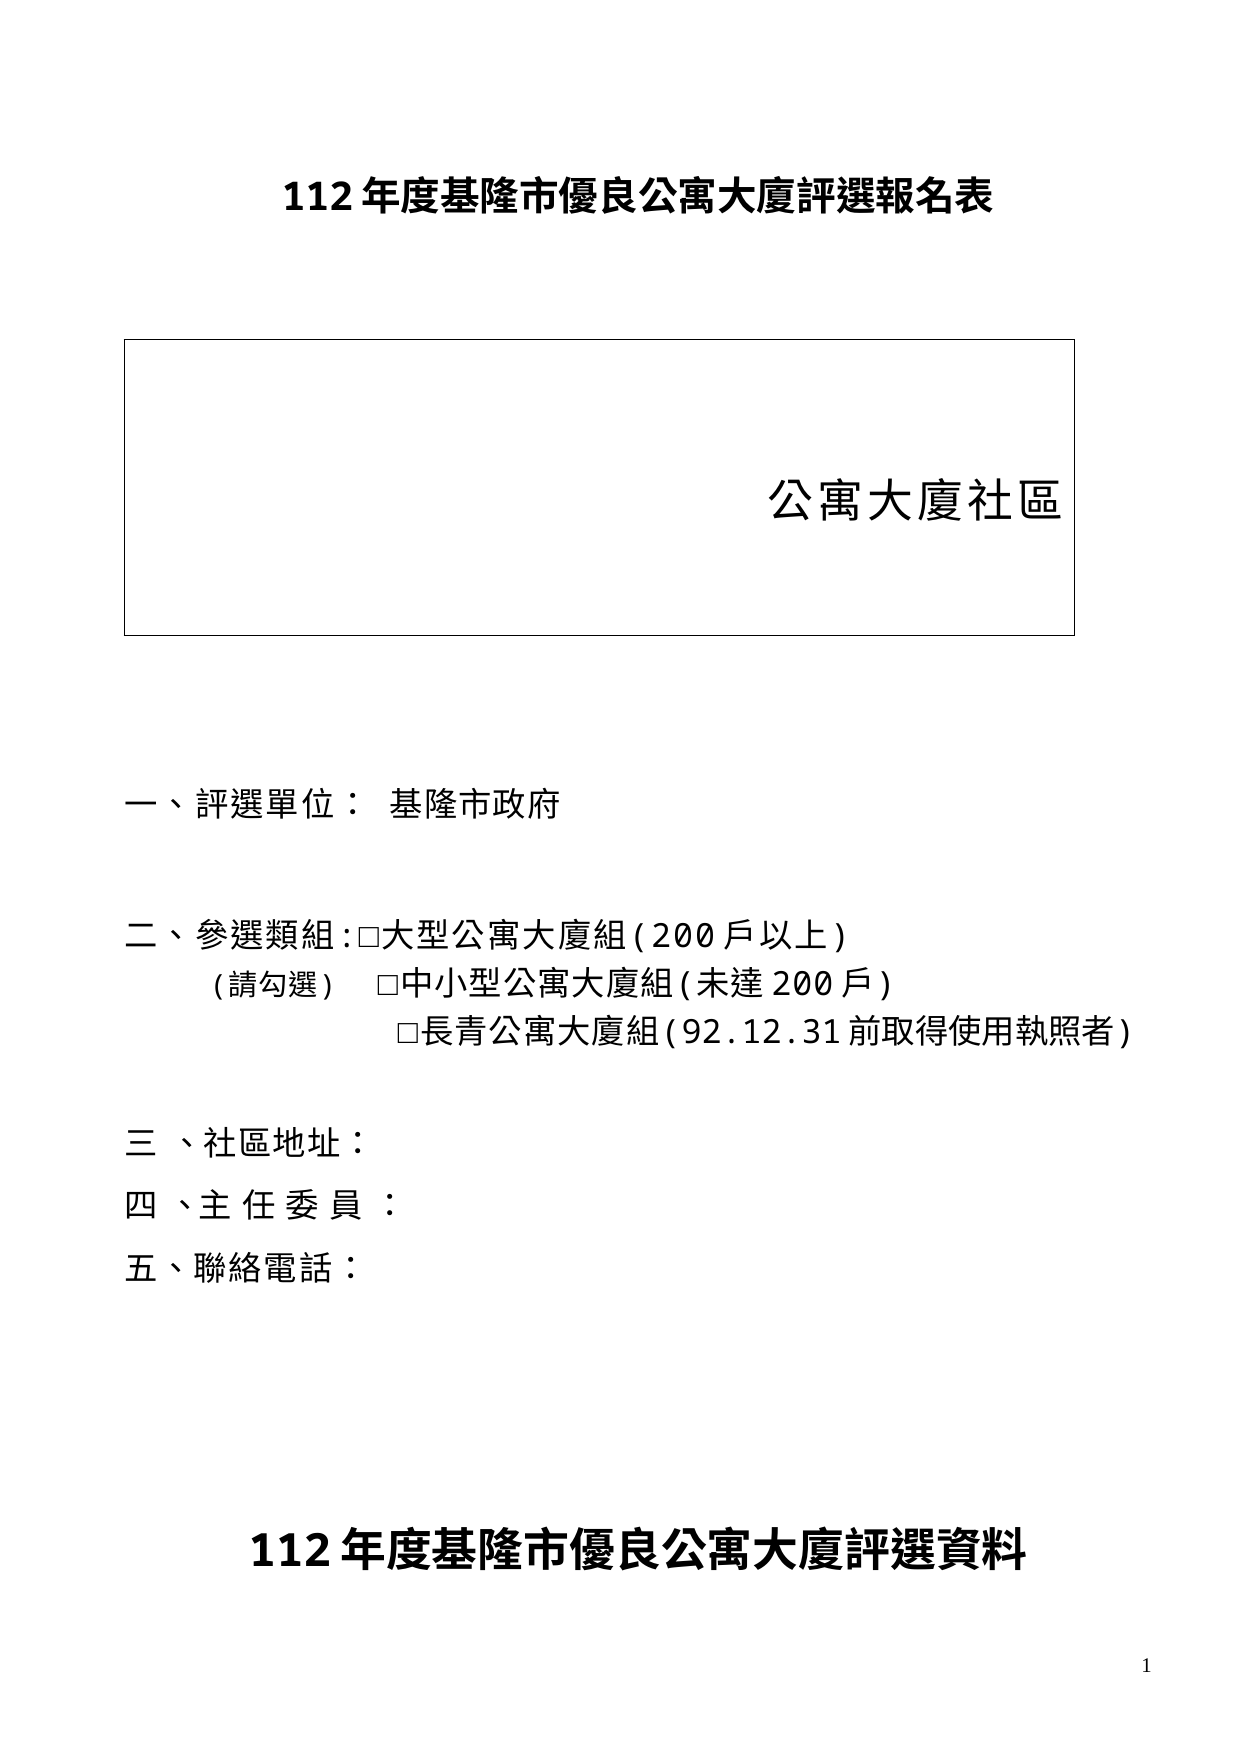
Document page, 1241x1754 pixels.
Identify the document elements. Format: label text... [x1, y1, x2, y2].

text 四 、主 任 委 員 ： [124, 1162, 1152, 1224]
text □長青公寓大廈組(92.12.31前取得使用執照者) [124, 1005, 1162, 1054]
text (請勾選) □中小型公寓大廈組(未達200戶) [121, 957, 1152, 1005]
text 五、聯絡電話： [124, 1224, 1152, 1287]
text 二、參選類組:□大型公寓大廈組(200戶以上) [124, 908, 1162, 957]
text 112年度基隆市優良公寓大廈評選報名表 [124, 152, 1152, 214]
text 三 、社區地址： [124, 1099, 1152, 1162]
text 一、評選單位： 基隆市政府 [124, 761, 1152, 823]
text 112年度基隆市優良公寓大廈評選資料 [124, 1474, 1152, 1599]
table_header 公寓大廈社區 [125, 340, 1074, 635]
